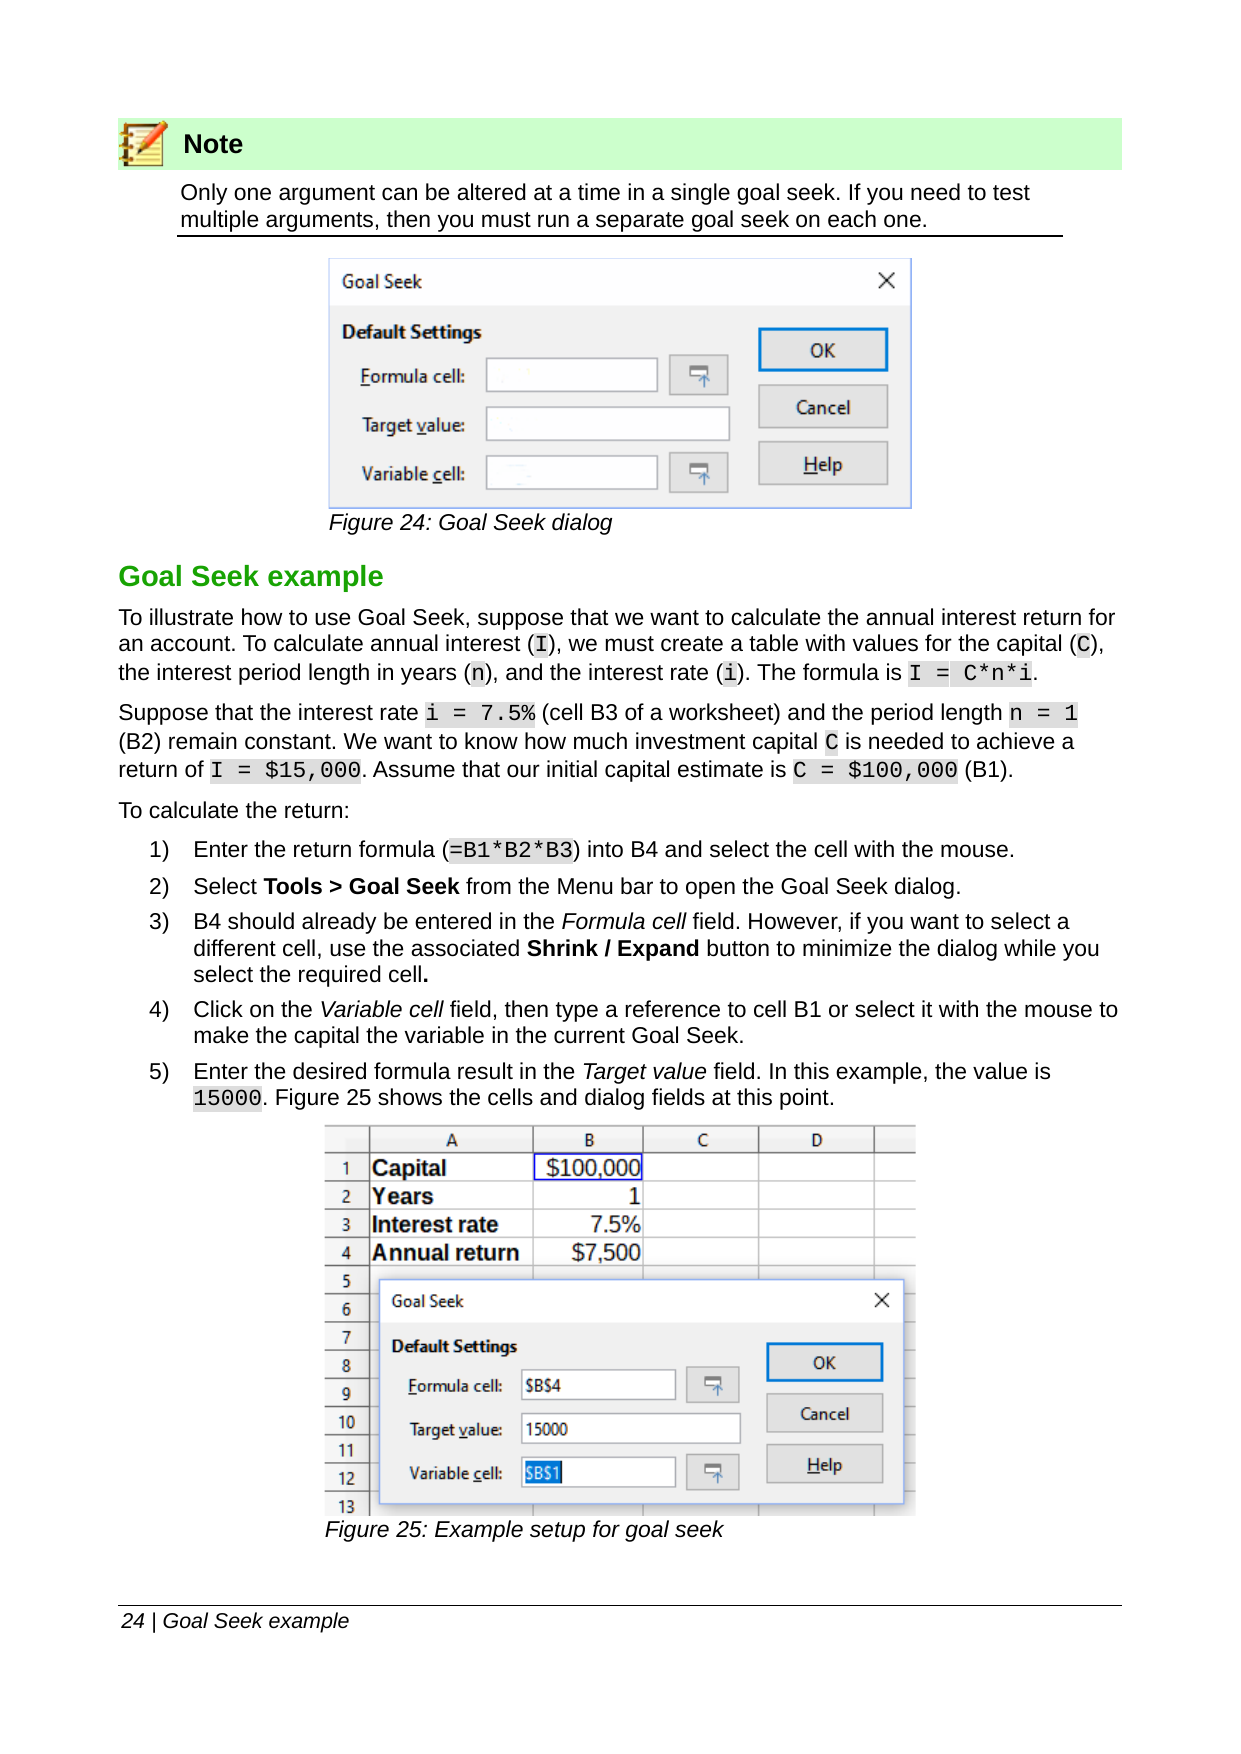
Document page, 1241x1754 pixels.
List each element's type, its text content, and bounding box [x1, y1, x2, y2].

subtitle Note [118, 118, 1122, 170]
list Select Tools > Goal Seek from the Menu bar to open the Goal Seek dialog. [169, 873, 1122, 899]
list Enter the return formula (=B1*B2*B3) into B4 and select the cell with the mouse. [169, 836, 1122, 864]
list Click on the Variable cell field, then type a reference to cell B1 or select it with the mouse to make the capital the variable in the current Goal Seek. [169, 996, 1122, 1049]
text Figure 24: Goal Seek dialog [328, 509, 912, 535]
text To illustrate how to use Goal Seek, suppose that we want to calculate the annual interest return for an account. To calculate annual interest (I), we must create a table with values for the capital (C), the interest period length in years (n), and the interest rate (i). The formula is I = C*n*i. [118, 604, 1122, 687]
list B4 should already be entered in the Formula cell field. However, if you want to select a different cell, use the associated Shrink / Expand button to minimize the dialog while you select the required cell. [169, 908, 1122, 987]
picture [328, 258, 912, 509]
subtitle Goal Seek example [118, 558, 1122, 592]
text Figure 25: Example setup for goal seek [324, 1516, 916, 1542]
text Suppose that the interest rate i = 7.5% (cell B3 of a worksheet) and the period length n = 1 (B2) remain constant. We want to know how much investment capital C is needed to achieve a return of I = $15,000. Assume that our initial capital estimate is C = $100,000 (B1). [118, 699, 1122, 784]
list Enter the desired formula result in the Target value field. In this example, the value is 15000. Figure 25 shows the cells and dialog fields at this point. [169, 1058, 1122, 1112]
picture [324, 1124, 916, 1516]
text To calculate the return: [118, 797, 1122, 823]
text Only one argument can be altered at a time in a single goal seek. If you need to test multiple arguments, then you must run a separate goal seek on each one. [177, 176, 1063, 235]
picture [119, 119, 170, 170]
